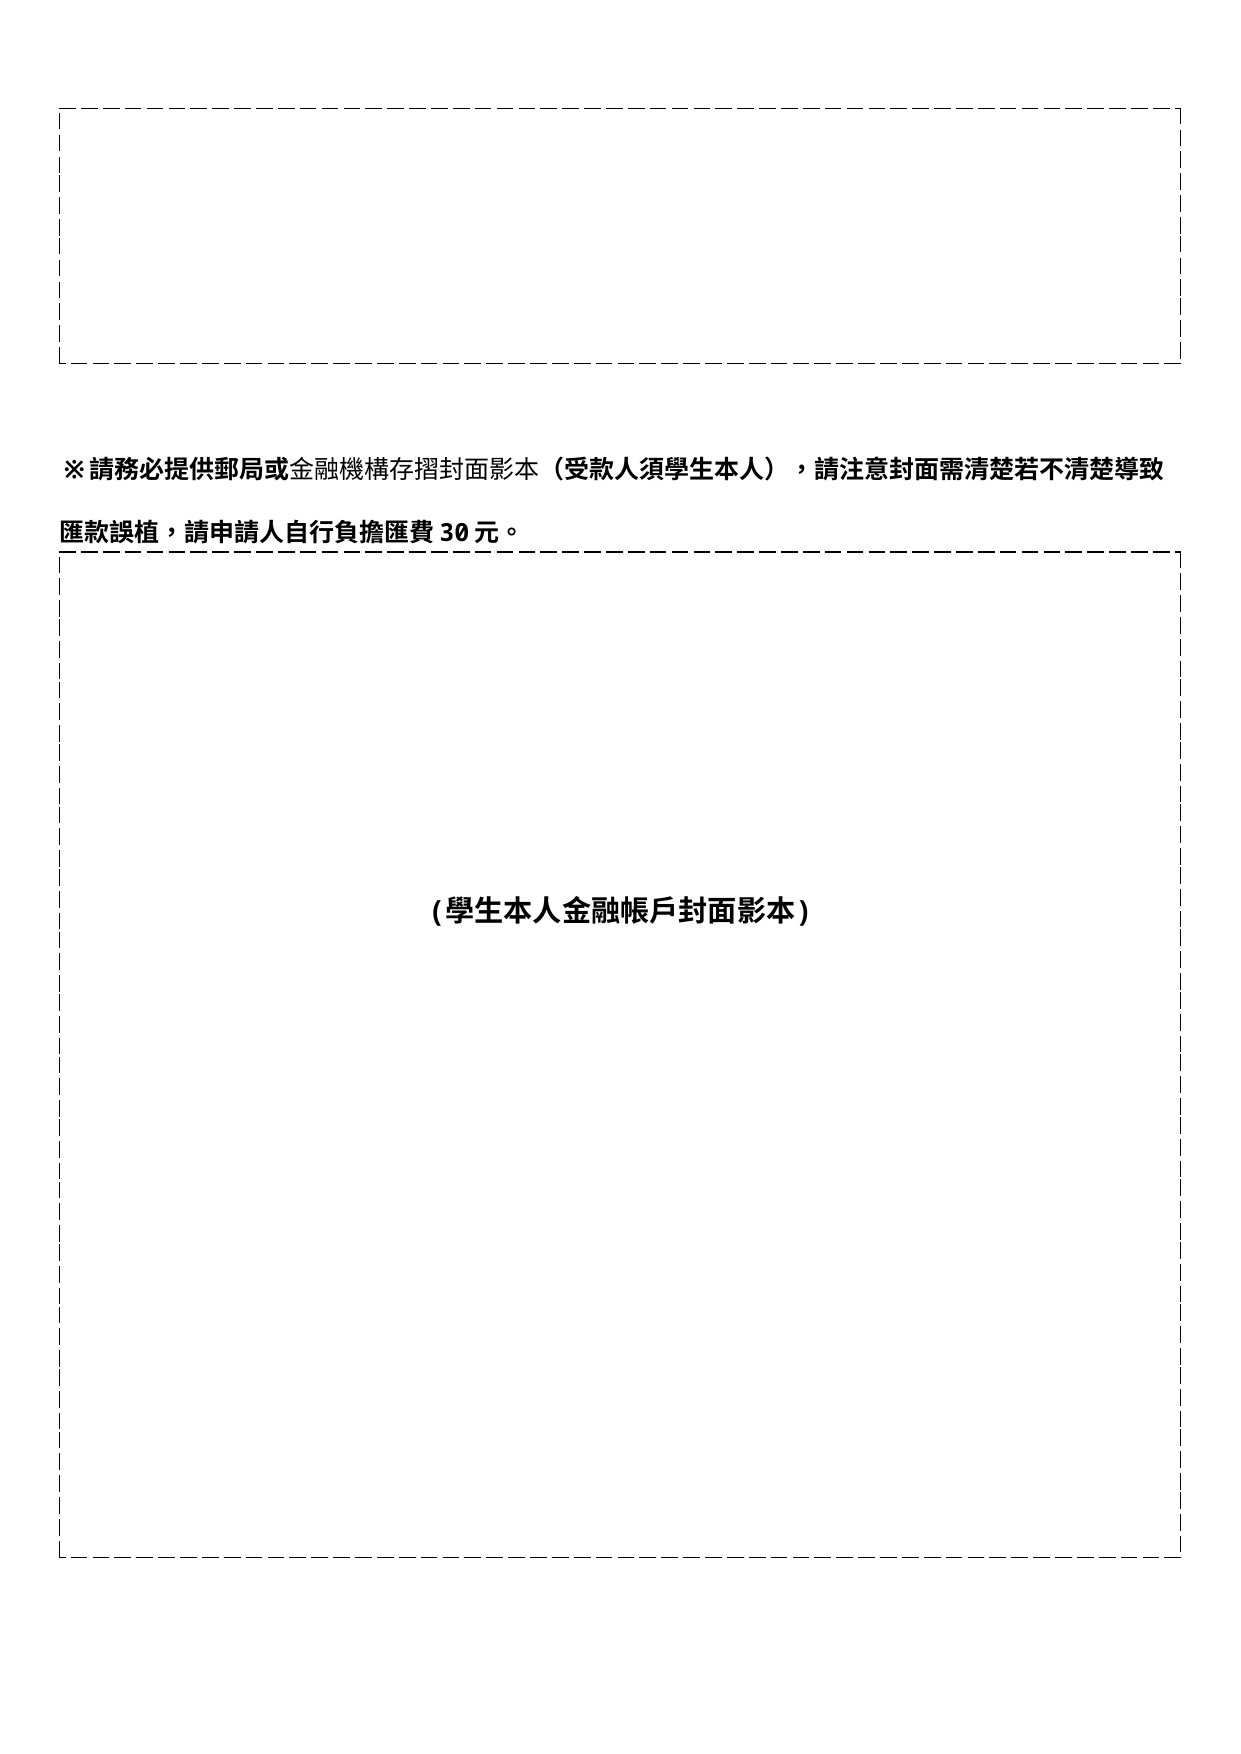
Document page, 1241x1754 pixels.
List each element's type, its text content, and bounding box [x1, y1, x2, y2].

text (學生本人金融帳戶封面影本) [59, 864, 1181, 929]
text ※請務必提供郵局或金融機構存摺封面影本（受款人須學生本人），請注意封面需清楚若不清楚導致匯款誤植，請申請人自行負擔匯費30元。 [59, 426, 1181, 551]
